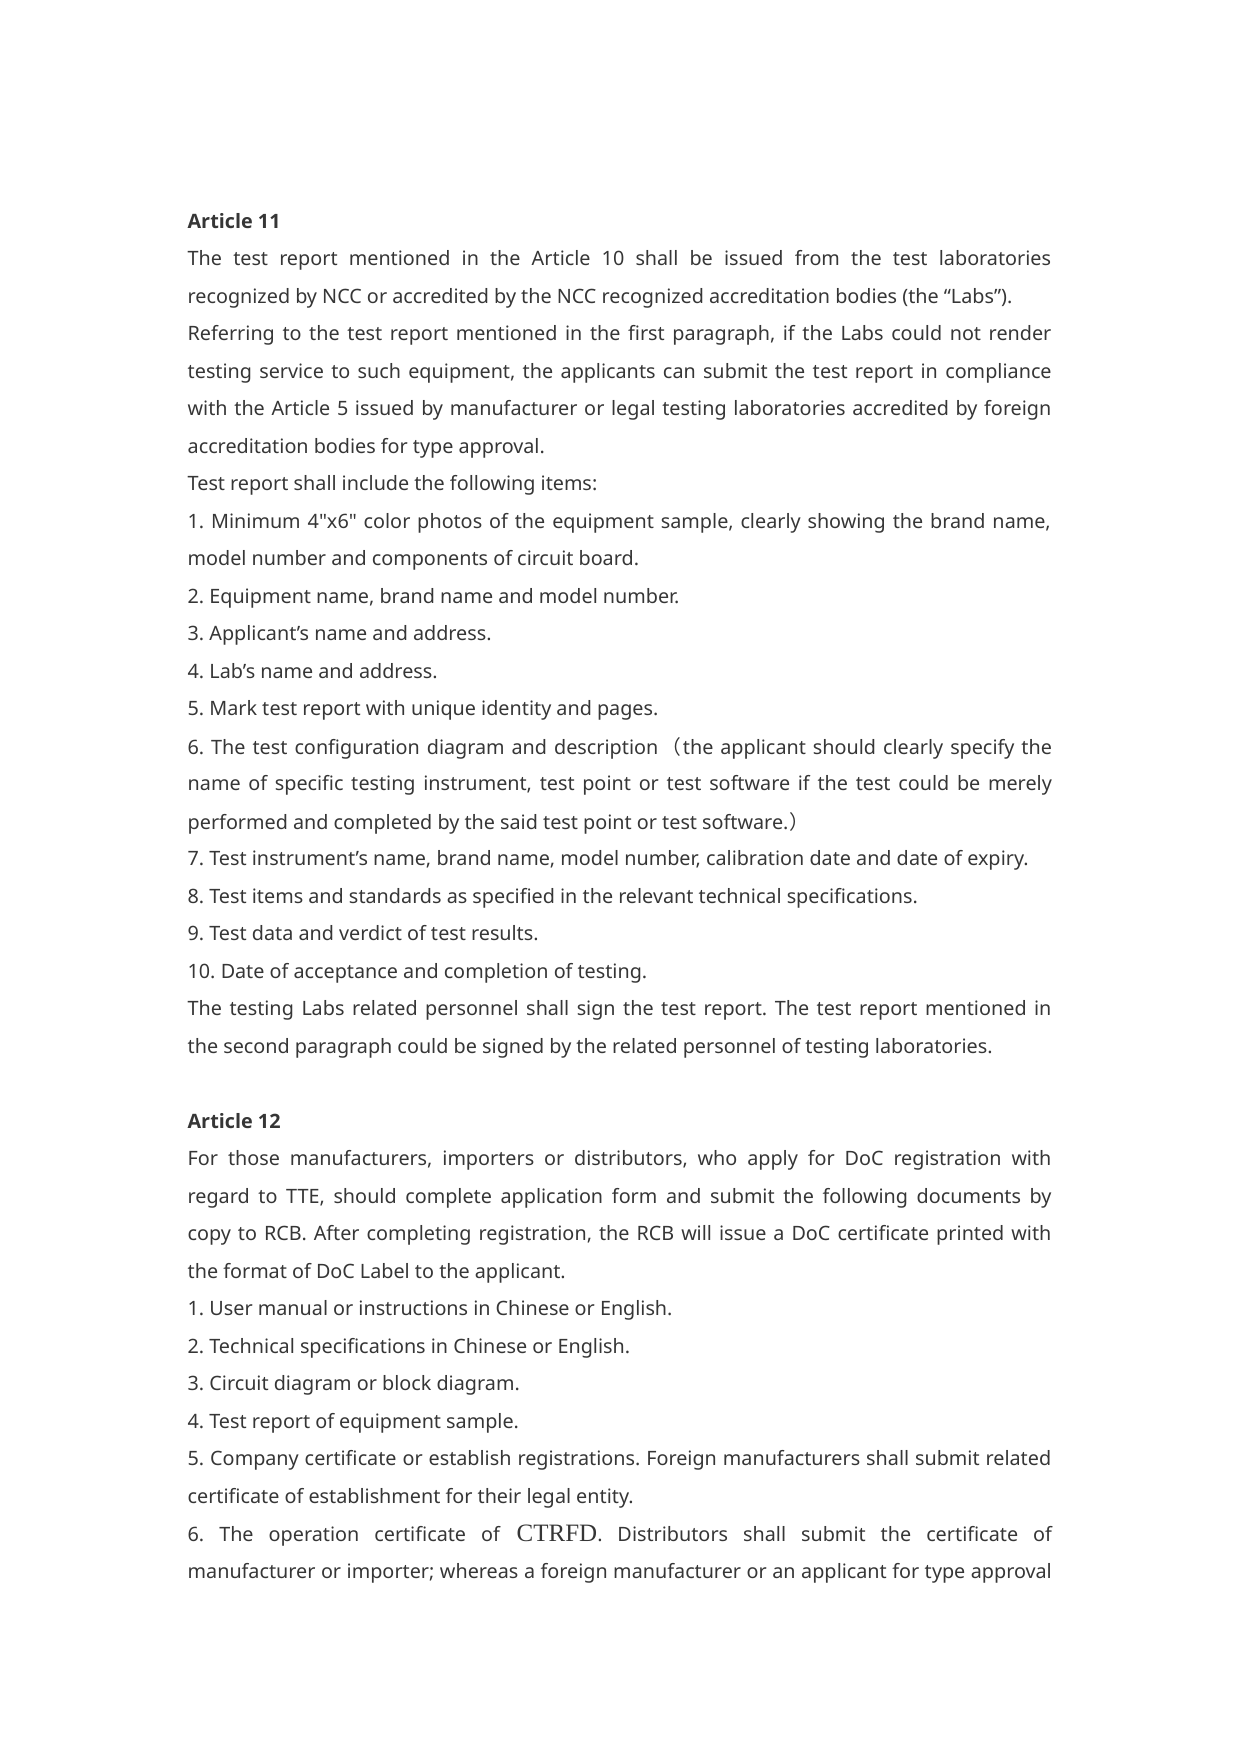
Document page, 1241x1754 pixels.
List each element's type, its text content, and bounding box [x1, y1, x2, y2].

text 7. Test instrument’s name, brand name, model number, calibration date and date of expiry. 8. Test items and standards as specified in the relevant technical specifications. 9. Test data and verdict of test results. 10. Date of acceptance and completion of testing. The testing Labs related personnel shall sign the test report. The test report mentioned in the second paragraph could be signed by the related personnel of testing laboratories. Article 12 For those manufacturers, importers or distributors, who apply for DoC registration with regard to TTE, should complete application form and submit the following documents by copy to RCB. After completing registration, the RCB will issue a DoC certificate printed with the format of DoC Label to the applicant. 1. User manual or instructions in Chinese or English. 2. Technical specifications in Chinese or English. 3. Circuit diagram or block diagram. 4. Test report of equipment sample. 5. Company certificate or establish registrations. Foreign manufacturers shall submit related certificate of establishment for their legal entity. 6. The operation certificate of CTRFD. Distributors shall submit the certificate of manufacturer or importer; whereas a foreign manufacturer or an applicant for type approval [187, 839, 1053, 1589]
text Article 11 The test report mentioned in the Article 10 shall be issued from the test laboratories recognized by NCC or accredited by the NCC recognized accreditation bodies (the “Labs”). Referring to the test report mentioned in the first paragraph, if the Labs could not render testing service to such equipment, the applicants can submit the test report in compliance with the Article 5 issued by manufacturer or legal testing laboratories accredited by foreign accreditation bodies for type approval. Test report shall include the following items: 1. Minimum 4"x6" color photos of the equipment sample, clearly showing the brand name, model number and components of circuit board. 2. Equipment name, brand name and model number. 3. Applicant’s name and address. 4. Lab’s name and address. 5. Mark test report with unique identity and pages. 6. The test configuration diagram and description（the applicant should clearly specify the name of specific testing instrument, test point or test software if the test could be merely performed and completed by the said test point or test software.） [187, 164, 1053, 839]
